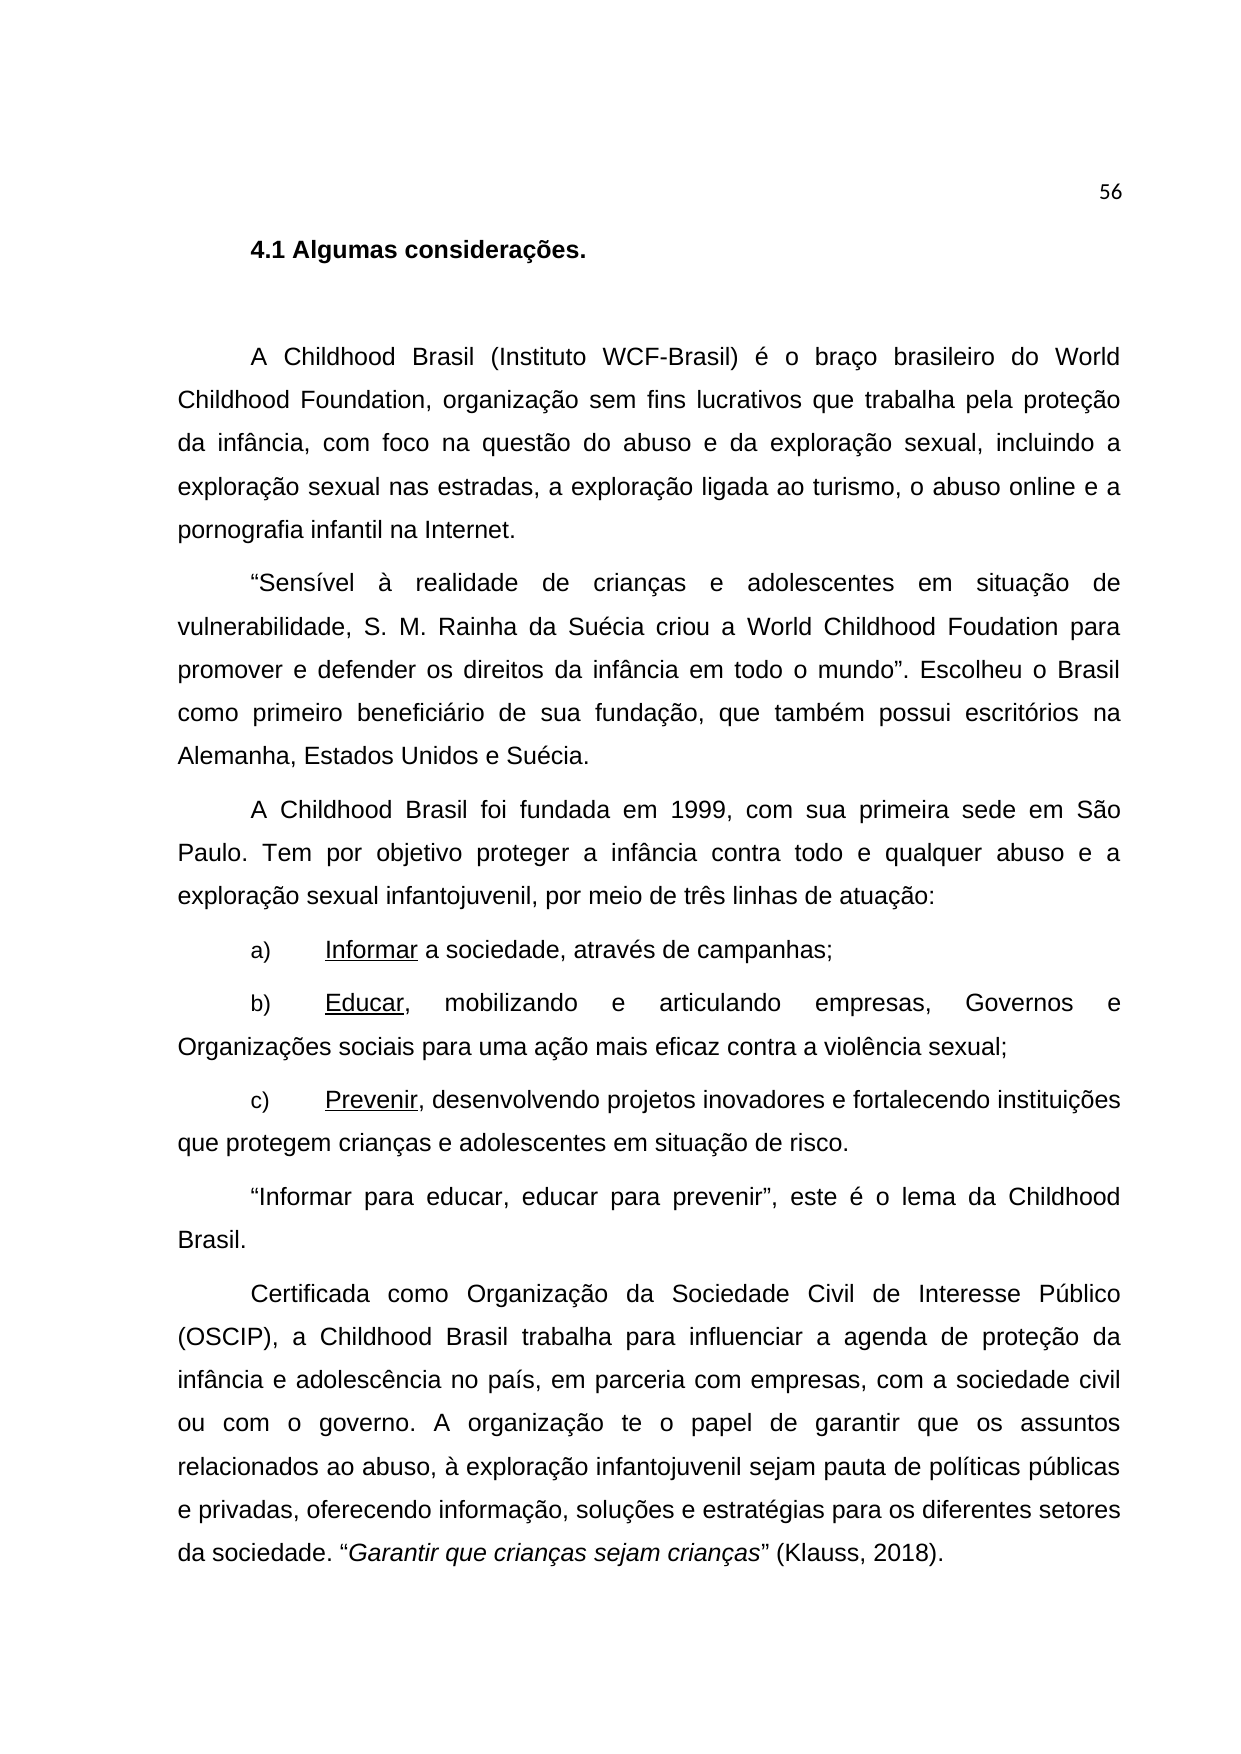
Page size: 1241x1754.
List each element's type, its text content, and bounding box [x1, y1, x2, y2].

text A Childhood Brasil foi fundada em 1999, com sua primeira sede em São Paulo. Tem por objetivo proteger a infância contra todo e qualquer abuso e a exploração sexual infantojuvenil, por meio de três linhas de atuação: [177, 795, 1122, 910]
text 4.1 Algumas considerações. [177, 235, 1122, 263]
text Certificada como Organização da Sociedade Civil de Interesse Público (OSCIP), a Childhood Brasil trabalha para influenciar a agenda de proteção da infância e adolescência no país, em parceria com empresas, com a sociedade civil ou com o governo. A organização te o papel de garantir que os assuntos relacionados ao abuso, à exploração infantojuvenil sejam pauta de políticas públicas e privadas, oferecendo informação, soluções e estratégias para os diferentes setores da sociedade. “Garantir que crianças sejam crianças” (Klauss, 2018). [177, 1279, 1122, 1567]
text A Childhood Brasil (Instituto WCF-Brasil) é o braço brasileiro do World Childhood Foundation, organização sem fins lucrativos que trabalha pela proteção da infância, com foco na questão do abuso e da exploração sexual, incluindo a exploração sexual nas estradas, a exploração ligada ao turismo, o abuso online e a pornografia infantil na Internet. [177, 342, 1122, 543]
list Informar a sociedade, através de campanhas; [177, 935, 1122, 963]
text “Sensível à realidade de crianças e adolescentes em situação de vulnerabilidade, S. M. Rainha da Suécia criou a World Childhood Foudation para promover e defender os direitos da infância em todo o mundo”. Escolheu o Brasil como primeiro beneficiário de sua fundação, que também possui escritórios na Alemanha, Estados Unidos e Suécia. [177, 568, 1122, 770]
list Prevenir, desenvolvendo projetos inovadores e fortalecendo instituições que protegem crianças e adolescentes em situação de risco. [177, 1085, 1122, 1157]
text “Informar para educar, educar para prevenir”, este é o lema da Childhood Brasil. [177, 1182, 1122, 1254]
list Educar, mobilizando e articulando empresas, Governos e Organizações sociais para uma ação mais eficaz contra a violência sexual; [177, 988, 1122, 1060]
